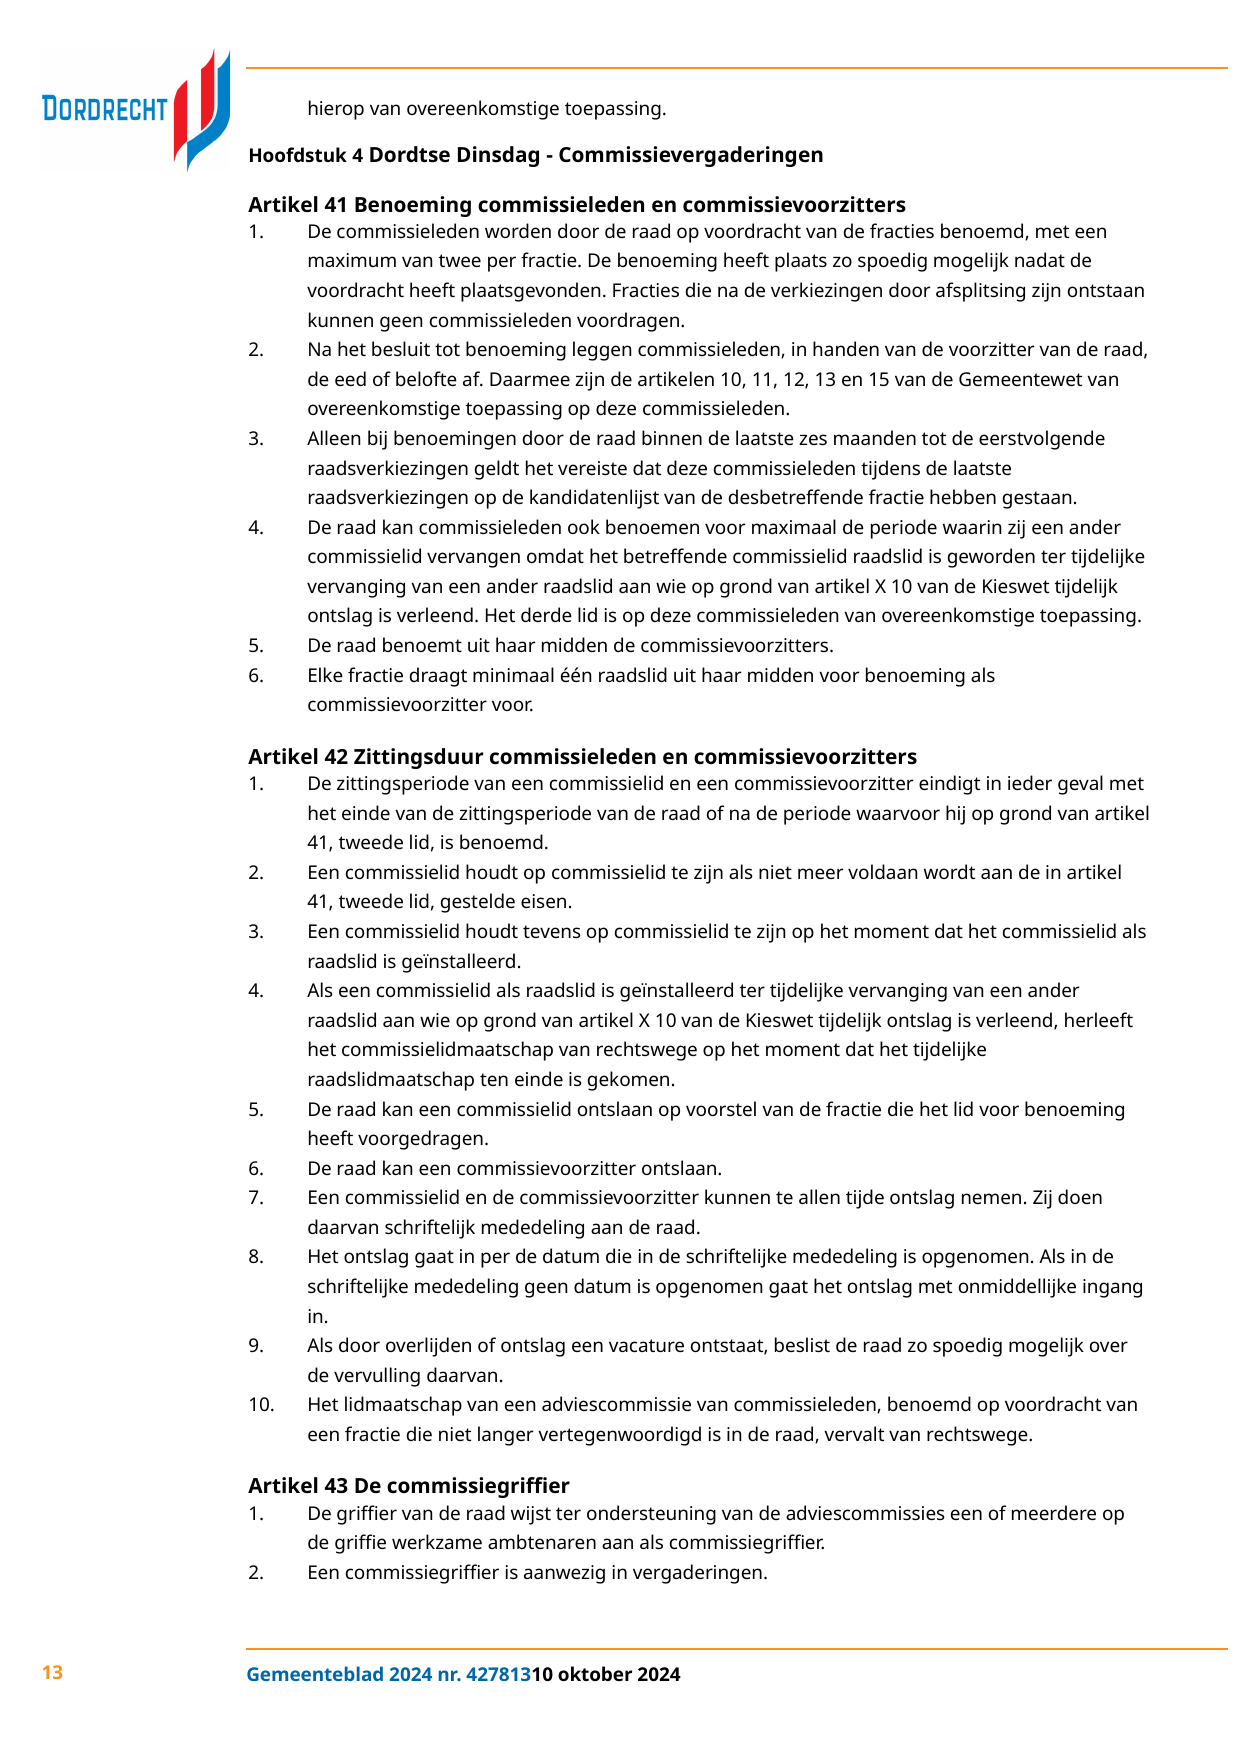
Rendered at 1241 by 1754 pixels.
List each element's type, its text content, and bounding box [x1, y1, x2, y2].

list De griffier van de raad wijst ter ondersteuning van de adviescommissies een of meerdere op de griffie werkzame ambtenaren aan als commissiegriffier. [248, 1500, 1152, 1555]
list Na het besluit tot benoeming leggen commissieleden, in handen van de voorzitter van de raad, de eed of belofte af. Daarmee zijn de artikelen 10, 11, 12, 13 en 15 van de Gemeentewet van overeenkomstige toepassing op deze commissieleden. [248, 336, 1152, 421]
list Een commissielid en de commissievoorzitter kunnen te allen tijde ontslag nemen. Zij doen daarvan schriftelijk mededeling aan de raad. [248, 1184, 1152, 1240]
list Als door overlijden of ontslag een vacature ontstaat, beslist de raad zo spoedig mogelijk over de vervulling daarvan. [248, 1332, 1152, 1388]
list Als een commissielid als raadslid is geïnstalleerd ter tijdelijke vervanging van een ander raadslid aan wie op grond van artikel X 10 van de Kieswet tijdelijk ontslag is verleend, herleeft het commissielidmaatschap van rechtswege op het moment dat het tijdelijke raadslidmaatschap ten einde is gekomen. [248, 977, 1152, 1092]
list Het ontslag gaat in per de datum die in de schriftelijke mededeling is opgenomen. Als in de schriftelijke mededeling geen datum is opgenomen gaat het ontslag met onmiddellijke ingang in. [248, 1244, 1152, 1328]
picture [41, 47, 231, 172]
list hierop van overeenkomstige toepassing. [248, 95, 1152, 121]
list Een commissielid houdt tevens op commissielid te zijn op het moment dat het commissielid als raadslid is geïnstalleerd. [248, 918, 1152, 973]
text Hoofdstuk 4 Dordtse Dinsdag - Commissievergaderingen [248, 140, 1152, 169]
text Artikel 42 Zittingsduur commissieleden en commissievoorzitters [248, 742, 1152, 770]
list De raad benoemt uit haar midden de commissievoorzitters. [248, 632, 1152, 658]
list De zittingsperiode van een commissielid en een commissievoorzitter eindigt in ieder geval met het einde van de zittingsperiode van de raad of na de periode waarvoor hij op grond van artikel 41, tweede lid, is benoemd. [248, 770, 1152, 855]
list De raad kan een commissievoorzitter ontslaan. [248, 1155, 1152, 1181]
list Het lidmaatschap van een adviescommissie van commissieleden, benoemd op voordracht van een fractie die niet langer vertegenwoordigd is in de raad, vervalt van rechtswege. [248, 1392, 1152, 1447]
list De raad kan een commissielid ontslaan op voorstel van de fractie die het lid voor benoeming heeft voorgedragen. [248, 1096, 1152, 1151]
list Alleen bij benoemingen door de raad binnen de laatste zes maanden tot de eerstvolgende raadsverkiezingen geldt het vereiste dat deze commissieleden tijdens de laatste raadsverkiezingen op de kandidatenlijst van de desbetreffende fractie hebben gestaan. [248, 425, 1152, 510]
list De raad kan commissieleden ook benoemen voor maximaal de periode waarin zij een ander commissielid vervangen omdat het betreffende commissielid raadslid is geworden ter tijdelijke vervanging van een ander raadslid aan wie op grond van artikel X 10 van de Kieswet tijdelijk ontslag is verleend. Het derde lid is op deze commissieleden van overeenkomstige toepassing. [248, 514, 1152, 628]
text Artikel 41 Benoeming commissieleden en commissievoorzitters [248, 190, 1152, 218]
text Artikel 43 De commissiegriffier [248, 1472, 1152, 1500]
list Een commissielid houdt op commissielid te zijn als niet meer voldaan wordt aan de in artikel 41, tweede lid, gestelde eisen. [248, 859, 1152, 914]
list Elke fractie draagt minimaal één raadslid uit haar midden voor benoeming als commissievoorzitter voor. [248, 662, 1152, 717]
list Een commissiegriffier is aanwezig in vergaderingen. [248, 1559, 1152, 1585]
list De commissieleden worden door de raad op voordracht van de fracties benoemd, met een maximum van twee per fractie. De benoeming heeft plaats zo spoedig mogelijk nadat de voordracht heeft plaatsgevonden. Fracties die na de verkiezingen door afsplitsing zijn ontstaan kunnen geen commissieleden voordragen. [248, 218, 1152, 333]
